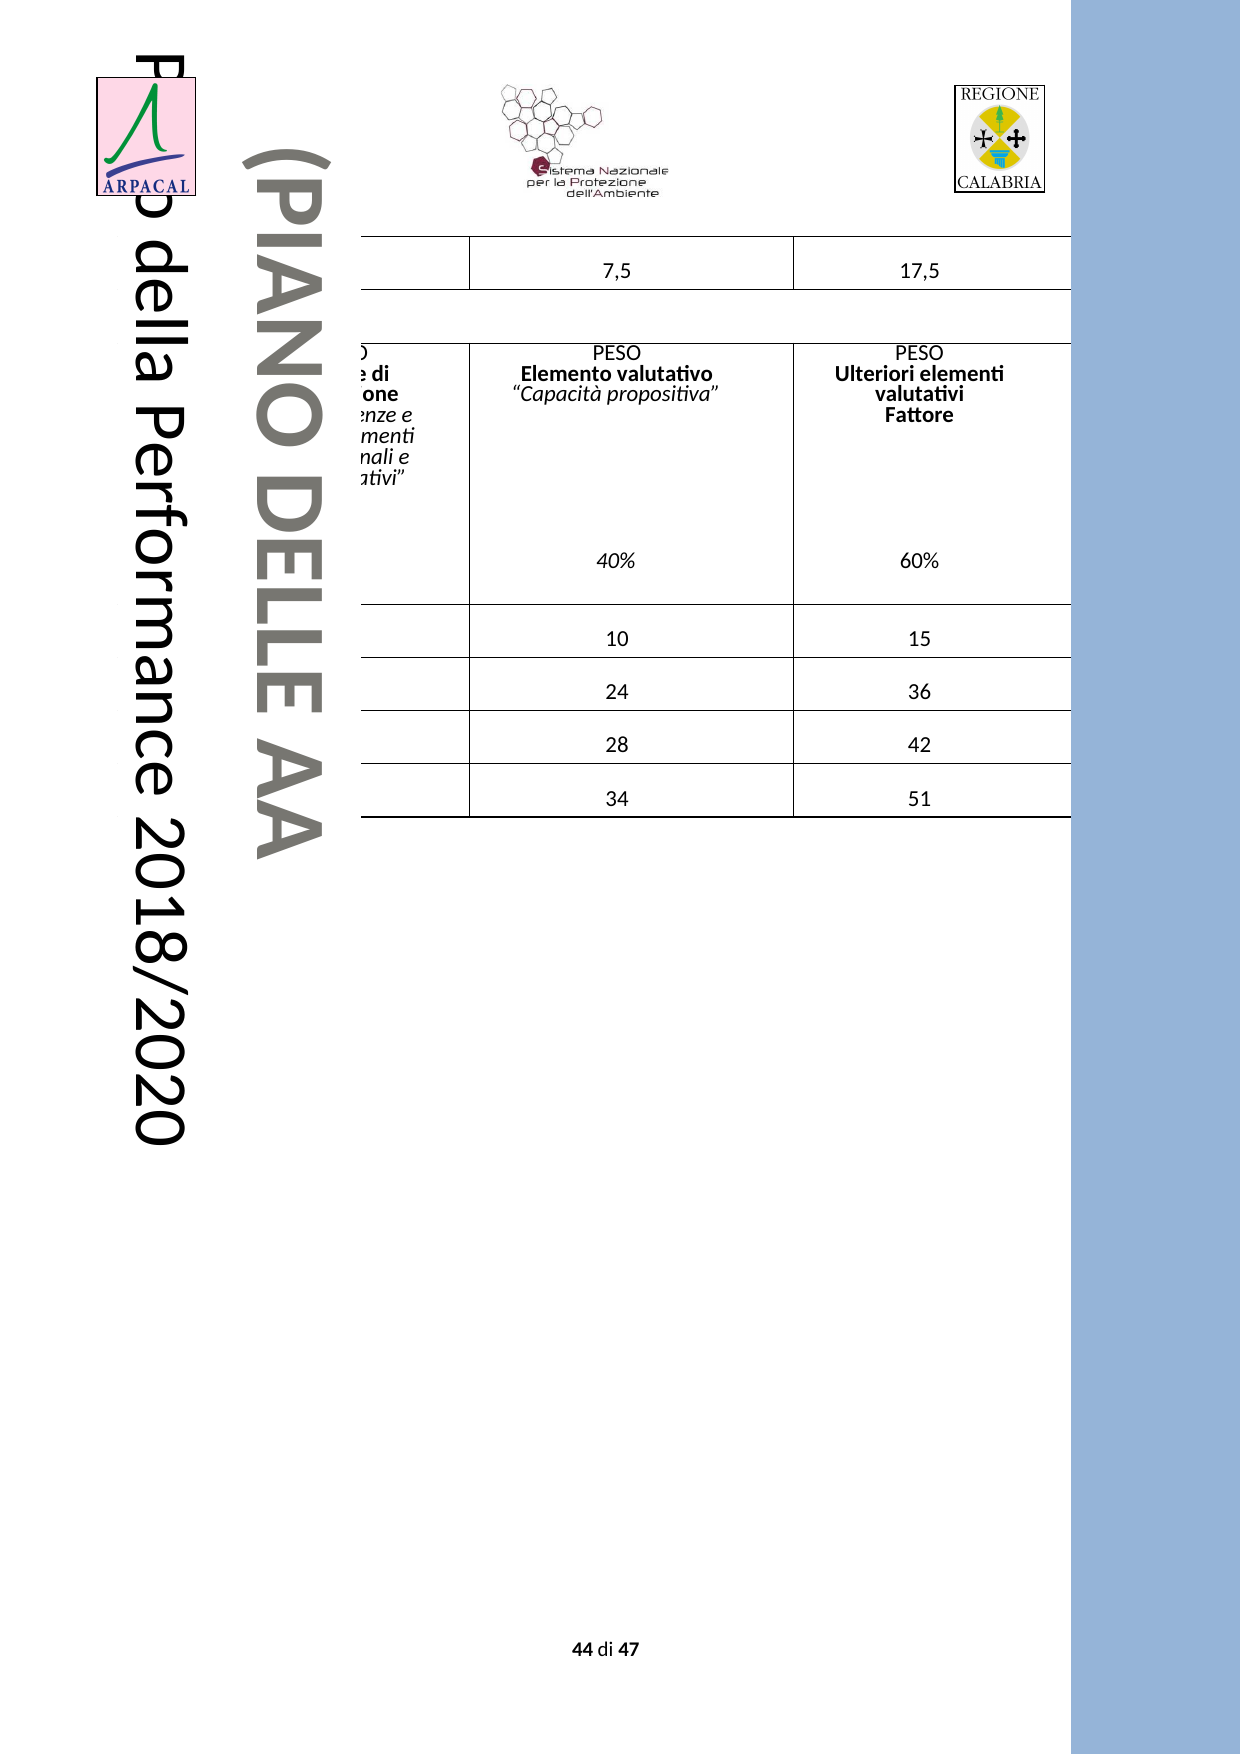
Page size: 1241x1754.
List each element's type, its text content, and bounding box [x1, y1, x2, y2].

table_cell 10 [470, 605, 793, 657]
table_cell 42 [794, 711, 1071, 763]
table_header PESO Ulteriori elementi valutativi Fattore 60% [794, 344, 1071, 604]
table_cell 28 [470, 711, 793, 763]
table_cell 24 [470, 658, 793, 710]
table_cell 25 [361, 605, 469, 657]
table_header PESO Fattore di valutazione “Competenze e comportamenti professionali e organizzativi” [361, 344, 469, 604]
table_cell 51 [794, 764, 1071, 816]
table_cell 60 [361, 658, 469, 710]
table_cell 25 [361, 237, 469, 289]
table_cell 70 [361, 711, 469, 763]
table_cell 34 [470, 764, 793, 816]
table_cell 85 [361, 764, 469, 816]
table_header PESO Elemento valutativo “Capacità propositiva” 40% [470, 344, 793, 604]
table_cell 7,5 [470, 237, 793, 289]
table_cell 17,5 [794, 237, 1071, 289]
table_cell 36 [794, 658, 1071, 710]
table_cell 15 [794, 605, 1071, 657]
